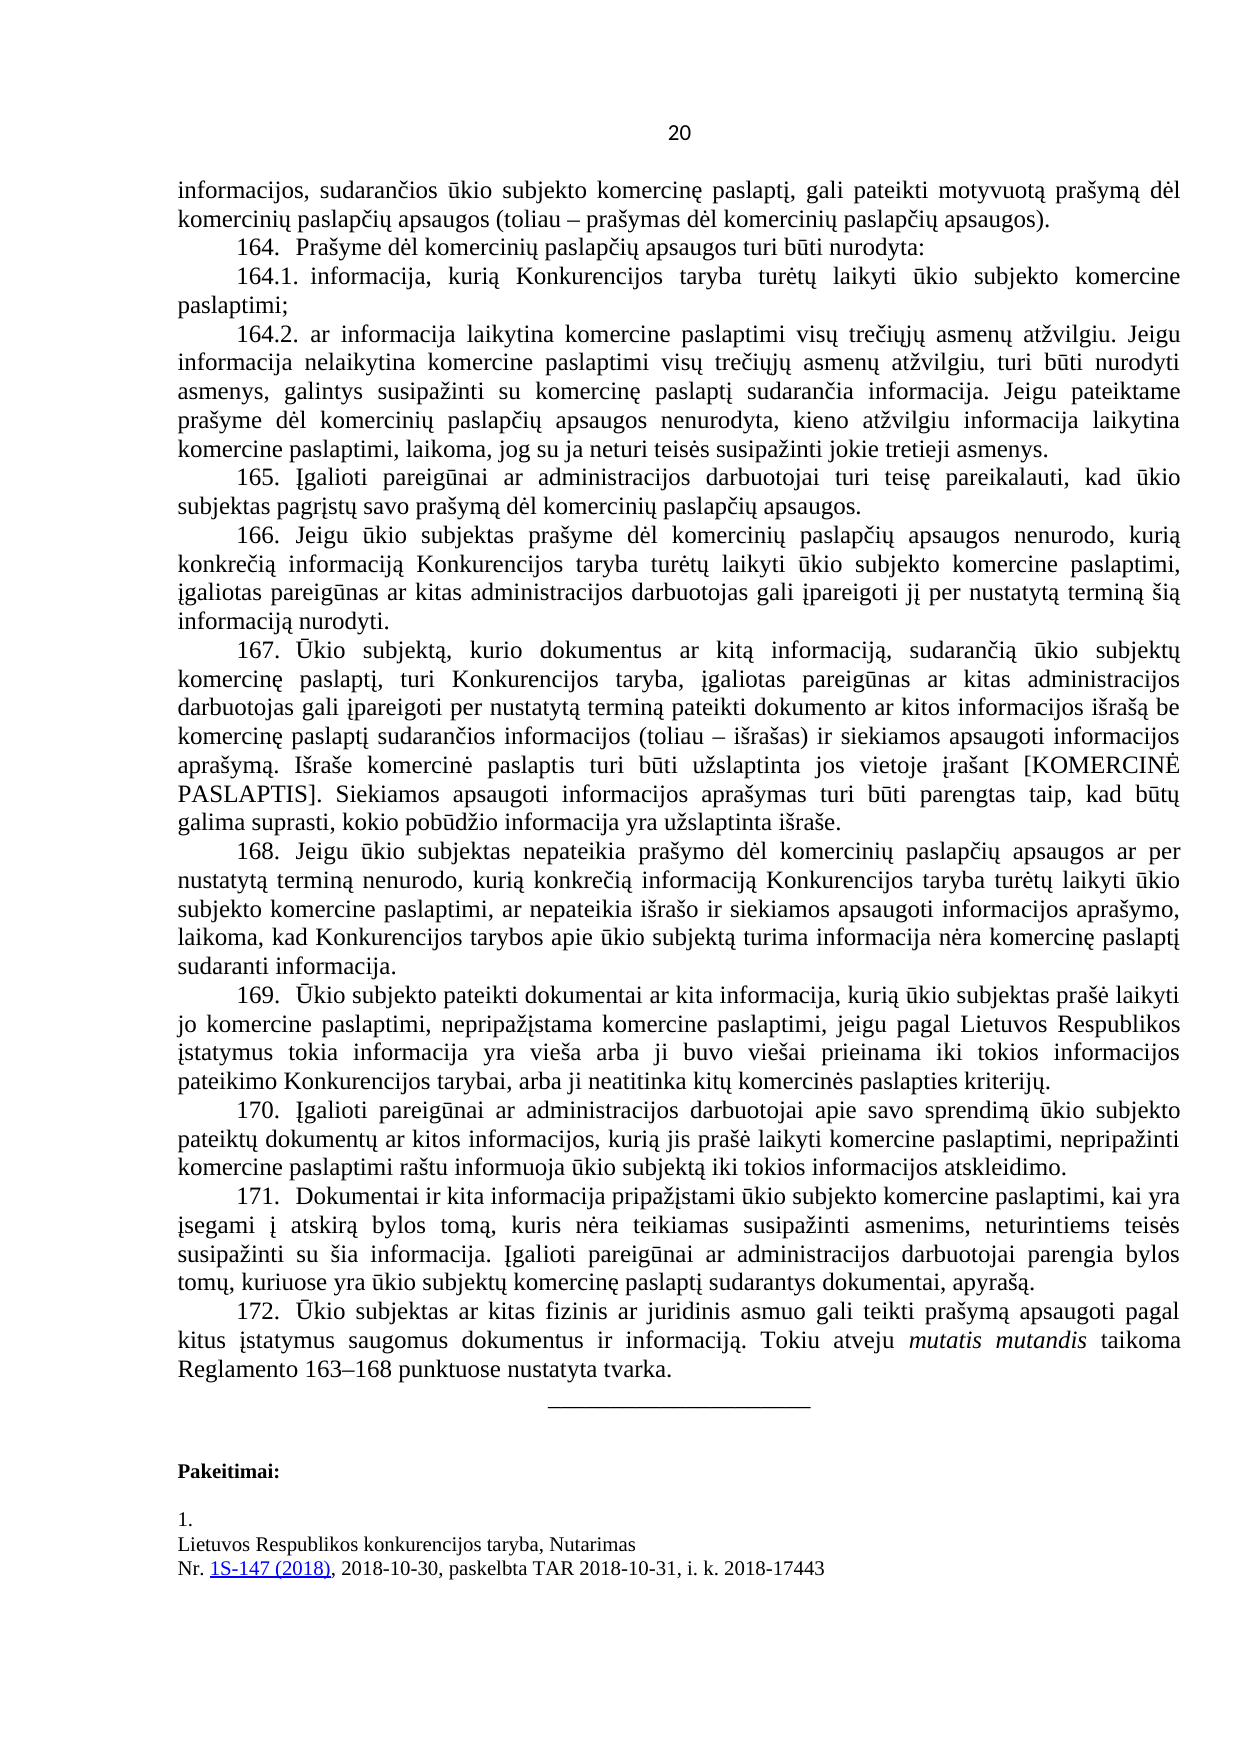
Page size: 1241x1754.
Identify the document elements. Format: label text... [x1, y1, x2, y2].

text 164. Prašyme dėl komercinių paslapčių apsaugos turi būti nurodyta: [177, 232, 1181, 261]
text 167. Ūkio subjektą, kurio dokumentus ar kitą informaciją, sudarančią ūkio subjektų komercinę paslaptį, turi Konkurencijos taryba, įgaliotas pareigūnas ar kitas administracijos darbuotojas gali įpareigoti per nustatytą terminą pateikti dokumento ar kitos informacijos išrašą be komercinę paslaptį sudarančios informacijos (toliau – išrašas) ir siekiamos apsaugoti informacijos aprašymą. Išraše komercinė paslaptis turi būti užslaptinta jos vietoje įrašant [KOMERCINĖ PASLAPTIS]. Siekiamos apsaugoti informacijos aprašymas turi būti parengtas taip, kad būtų galima suprasti, kokio pobūdžio informacija yra užslaptinta išraše. [177, 635, 1181, 836]
text 164.1. informacija, kurią Konkurencijos taryba turėtų laikyti ūkio subjekto komercine paslaptimi; [177, 261, 1181, 319]
text 165. Įgalioti pareigūnai ar administracijos darbuotojai turi teisę pareikalauti, kad ūkio subjektas pagrįstų savo prašymą dėl komercinių paslapčių apsaugos. [177, 462, 1181, 520]
text informacijos, sudarančios ūkio subjekto komercinę paslaptį, gali pateikti motyvuotą prašymą dėl komercinių paslapčių apsaugos (toliau – prašymas dėl komercinių paslapčių apsaugos). [177, 175, 1181, 232]
text 164.2. ar informacija laikytina komercine paslaptimi visų trečiųjų asmenų atžvilgiu. Jeigu informacija nelaikytina komercine paslaptimi visų trečiųjų asmenų atžvilgiu, turi būti nurodyti asmenys, galintys susipažinti su komercinę paslaptį sudarančia informacija. Jeigu pateiktame prašyme dėl komercinių paslapčių apsaugos nenurodyta, kieno atžvilgiu informacija laikytina komercine paslaptimi, laikoma, jog su ja neturi teisės susipažinti jokie tretieji asmenys. [177, 319, 1181, 462]
text 170. Įgalioti pareigūnai ar administracijos darbuotojai apie savo sprendimą ūkio subjekto pateiktų dokumentų ar kitos informacijos, kurią jis prašė laikyti komercine paslaptimi, nepripažinti komercine paslaptimi raštu informuoja ūkio subjektą iki tokios informacijos atskleidimo. [177, 1095, 1181, 1181]
text Lietuvos Respublikos konkurencijos taryba, Nutarimas [177, 1531, 1181, 1556]
text Nr. 1S-147 (2018), 2018-10-30, paskelbta TAR 2018-10-31, i. k. 2018-17443 [177, 1556, 1181, 1579]
text 172. Ūkio subjektas ar kitas fizinis ar juridinis asmuo gali teikti prašymą apsaugoti pagal kitus įstatymus saugomus dokumentus ir informaciją. Tokiu atveju mutatis mutandis taikoma Reglamento 163–168 punktuose nustatyta tvarka. [177, 1296, 1181, 1382]
text 171. Dokumentai ir kita informacija pripažįstami ūkio subjekto komercine paslaptimi, kai yra įsegami į atskirą bylos tomą, kuris nėra teikiamas susipažinti asmenims, neturintiems teisės susipažinti su šia informacija. Įgalioti pareigūnai ar administracijos darbuotojai parengia bylos tomų, kuriuose yra ūkio subjektų komercinę paslaptį sudarantys dokumentai, apyrašą. [177, 1181, 1181, 1296]
text 1. [177, 1507, 1181, 1531]
text _____________________ [177, 1382, 1181, 1411]
text 169. Ūkio subjekto pateikti dokumentai ar kita informacija, kurią ūkio subjektas prašė laikyti jo komercine paslaptimi, nepripažįstama komercine paslaptimi, jeigu pagal Lietuvos Respublikos įstatymus tokia informacija yra vieša arba ji buvo viešai prieinama iki tokios informacijos pateikimo Konkurencijos tarybai, arba ji neatitinka kitų komercinės paslapties kriterijų. [177, 980, 1181, 1095]
text 168. Jeigu ūkio subjektas nepateikia prašymo dėl komercinių paslapčių apsaugos ar per nustatytą terminą nenurodo, kurią konkrečią informaciją Konkurencijos taryba turėtų laikyti ūkio subjekto komercine paslaptimi, ar nepateikia išrašo ir siekiamos apsaugoti informacijos aprašymo, laikoma, kad Konkurencijos tarybos apie ūkio subjektą turima informacija nėra komercinę paslaptį sudaranti informacija. [177, 836, 1181, 980]
text 166. Jeigu ūkio subjektas prašyme dėl komercinių paslapčių apsaugos nenurodo, kurią konkrečią informaciją Konkurencijos taryba turėtų laikyti ūkio subjekto komercine paslaptimi, įgaliotas pareigūnas ar kitas administracijos darbuotojas gali įpareigoti jį per nustatytą terminą šią informaciją nurodyti. [177, 520, 1181, 635]
text Pakeitimai: [177, 1459, 1181, 1483]
